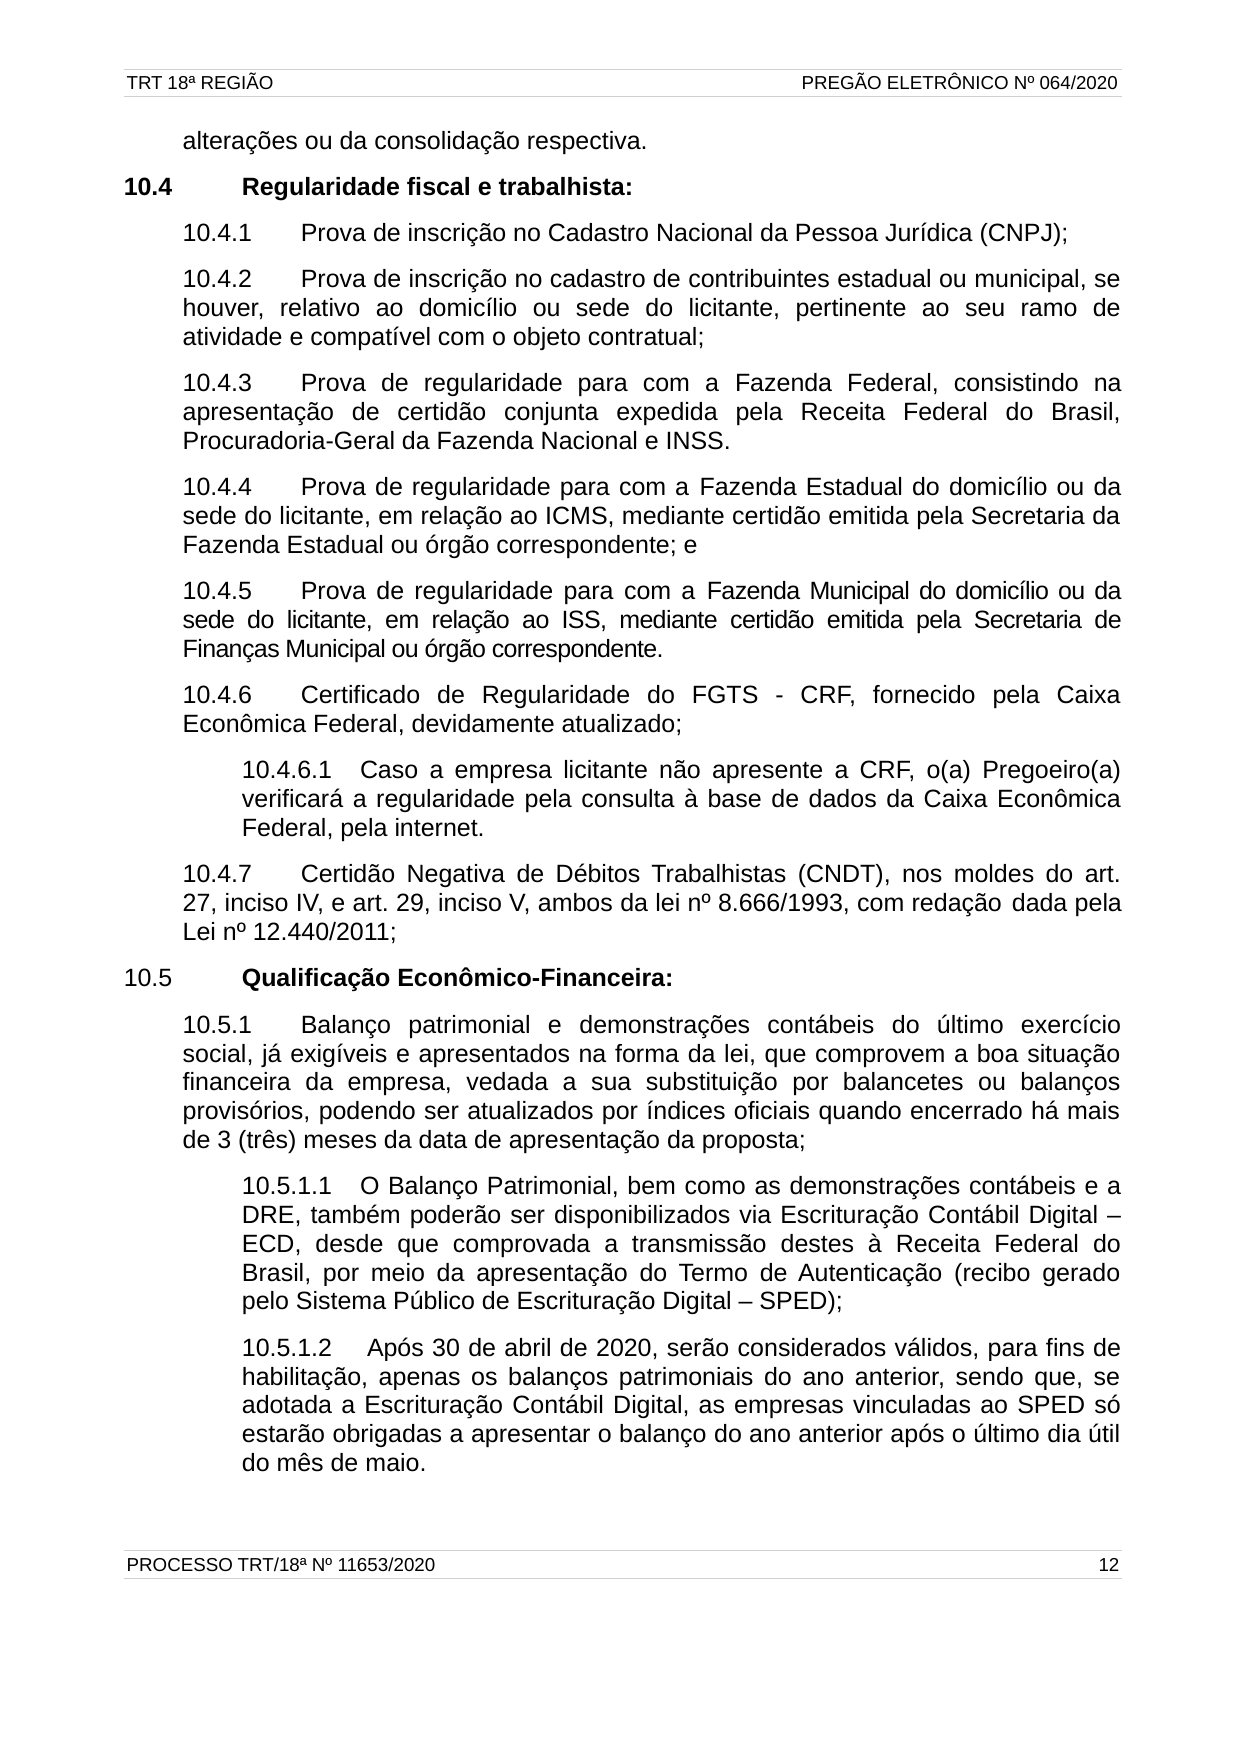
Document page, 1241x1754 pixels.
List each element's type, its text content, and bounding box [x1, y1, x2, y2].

list 10.4.7 Certidão Negativa de Débitos Trabalhistas (CNDT), nos moldes do art. 27, inciso IV, e art. 29, inciso V, ambos da lei nº 8.666/1993, com redação dada pela Lei nº 12.440/2011; [182, 859, 1122, 946]
text 10.5.1.1 O Balanço Patrimonial, bem como as demonstrações contábeis e a DRE, também poderão ser disponibilizados via Escrituração Contábil Digital – ECD, desde que comprovada a transmissão destes à Receita Federal do Brasil, por meio da apresentação do Termo de Autenticação (recibo gerado pelo Sistema Público de Escrituração Digital – SPED); [242, 1171, 1122, 1315]
list 10.4.5 Prova de regularidade para com a Fazenda Municipal do domicílio ou da sede do licitante, em relação ao ISS, mediante certidão emitida pela Secretaria de Finanças Municipal ou órgão correspondente. [182, 576, 1122, 662]
list 10.4.4 Prova de regularidade para com a Fazenda Estadual do domicílio ou da sede do licitante, em relação ao ICMS, mediante certidão emitida pela Secretaria da Fazenda Estadual ou órgão correspondente; e [182, 472, 1122, 558]
text 10.5 Qualificação Econômico-Financeira: [123, 963, 1122, 992]
list alterações ou da consolidação respectiva. [182, 126, 1122, 155]
list 10.4.3 Prova de regularidade para com a Fazenda Federal, consistindo na apresentação de certidão conjunta expedida pela Receita Federal do Brasil, Procuradoria-Geral da Fazenda Nacional e INSS. [182, 368, 1122, 454]
text 10.4.6.1 Caso a empresa licitante não apresente a CRF, o(a) Pregoeiro(a) verificará a regularidade pela consulta à base de dados da Caixa Econômica Federal, pela internet. [242, 755, 1122, 842]
text 10.4 Regularidade fiscal e trabalhista: [123, 171, 1122, 200]
list 10.4.6 Certificado de Regularidade do FGTS - CRF, fornecido pela Caixa Econômica Federal, devidamente atualizado; [182, 680, 1122, 738]
list 10.4.2 Prova de inscrição no cadastro de contribuintes estadual ou municipal, se houver, relativo ao domicílio ou sede do licitante, pertinente ao seu ramo de atividade e compatível com o objeto contratual; [182, 264, 1122, 351]
list 10.4.1 Prova de inscrição no Cadastro Nacional da Pessoa Jurídica (CNPJ); [182, 218, 1122, 247]
text 10.5.1.2 Após 30 de abril de 2020, serão considerados válidos, para fins de habilitação, apenas os balanços patrimoniais do ano anterior, sendo que, se adotada a Escrituração Contábil Digital, as empresas vinculadas ao SPED só estarão obrigadas a apresentar o balanço do ano anterior após o último dia útil do mês de maio. [242, 1333, 1122, 1476]
text 10.5.1 Balanço patrimonial e demonstrações contábeis do último exercício social, já exigíveis e apresentados na forma da lei, que comprovem a boa situação financeira da empresa, vedada a sua substituição por balancetes ou balanços provisórios, podendo ser atualizados por índices oficiais quando encerrado há mais de 3 (três) meses da data de apresentação da proposta; [182, 1010, 1122, 1153]
